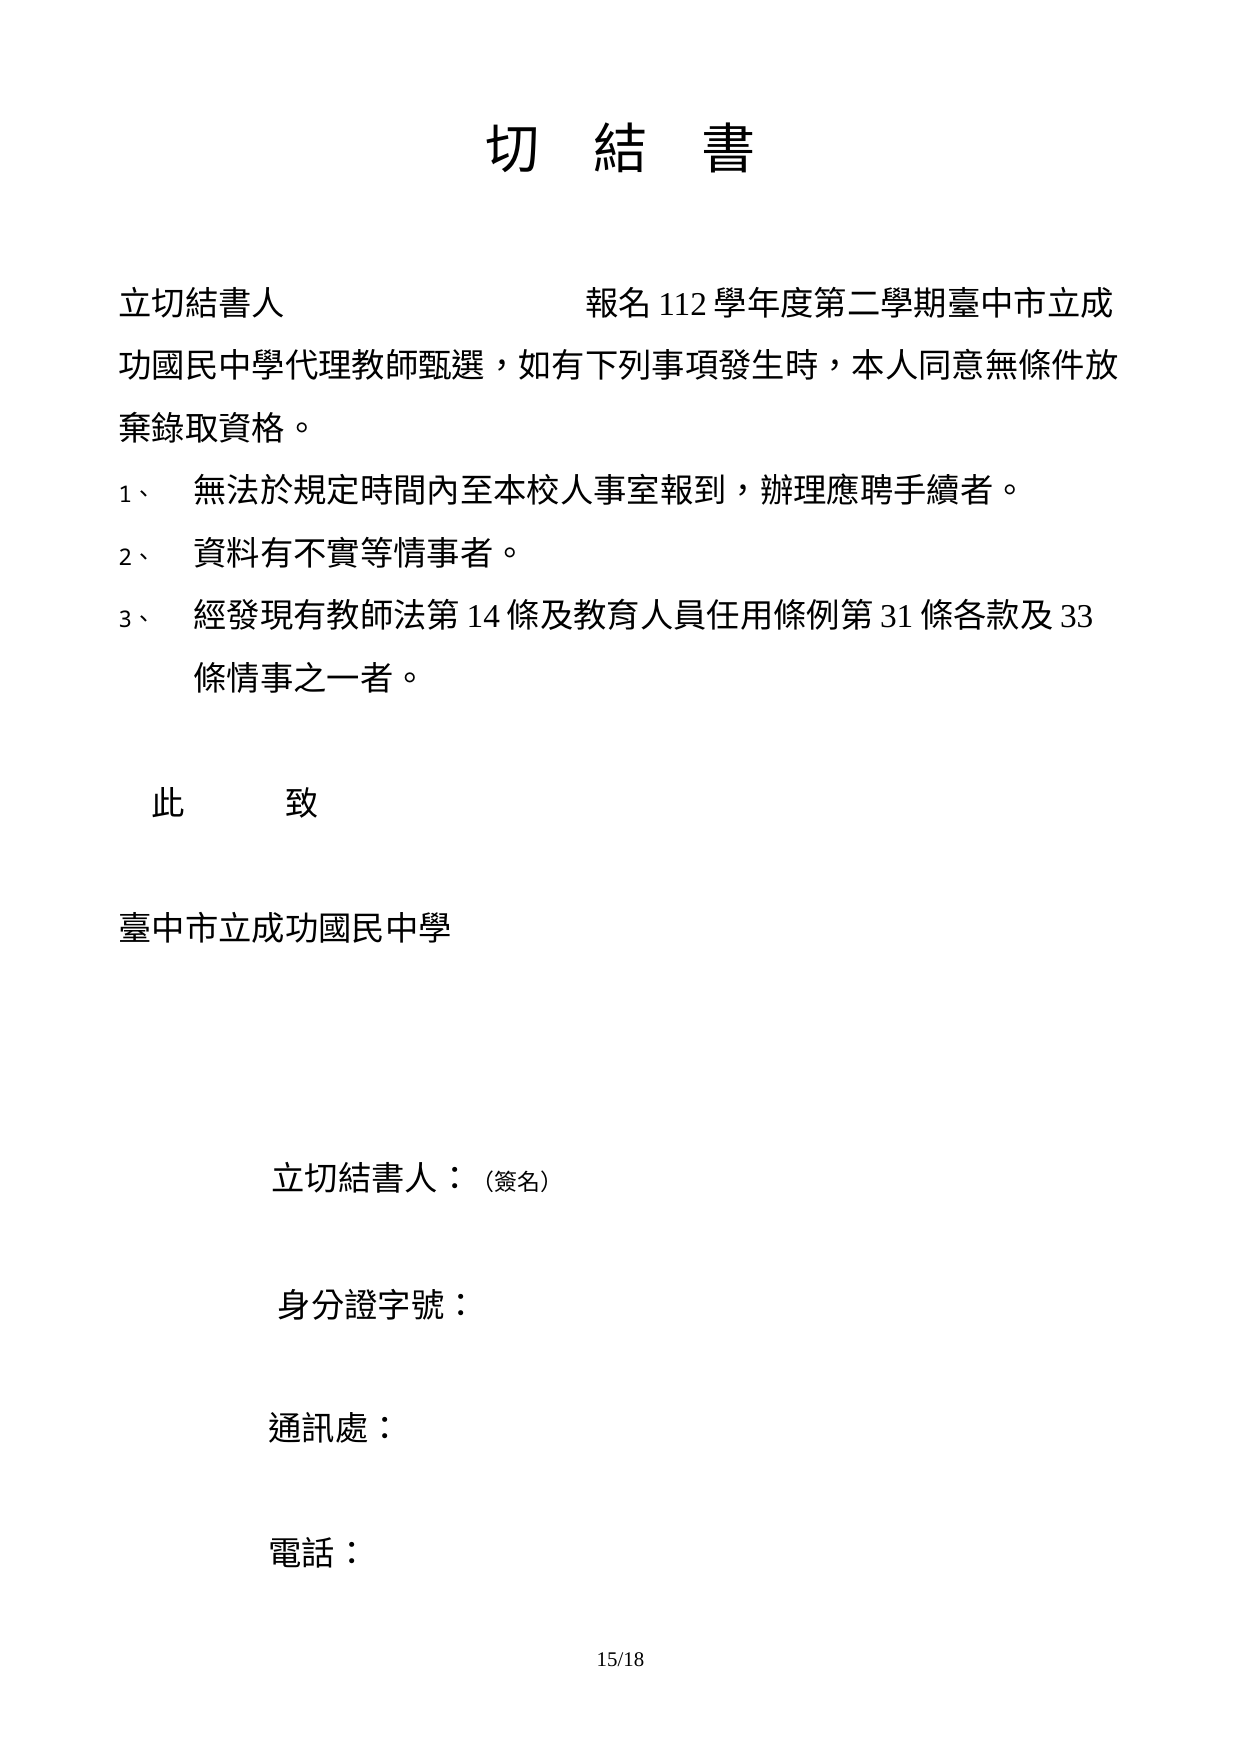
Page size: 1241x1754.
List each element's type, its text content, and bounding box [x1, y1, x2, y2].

list 資料有不實等情事者。 [118, 509, 1122, 572]
text 通訊處： [118, 1384, 1122, 1447]
text 臺中市立成功國民中學 [118, 884, 1122, 947]
text 立切結書人：（簽名） [118, 1134, 1122, 1197]
text 立切結書人 報名112學年度第二學期臺中市立成功國民中學代理教師甄選，如有下列事項發生時，本人同意無條件放棄錄取資格。 [118, 259, 1122, 447]
text 切 結 書 [118, 72, 1122, 197]
list 無法於規定時間內至本校人事室報到，辦理應聘手續者。 [118, 447, 1122, 509]
list 經發現有教師法第14條及教育人員任用條例第31條各款及33條情事之一者。 [118, 572, 1122, 697]
text 身分證字號： [118, 1259, 1122, 1322]
text 電話： [118, 1509, 1122, 1572]
text 此 致 [118, 759, 1122, 822]
